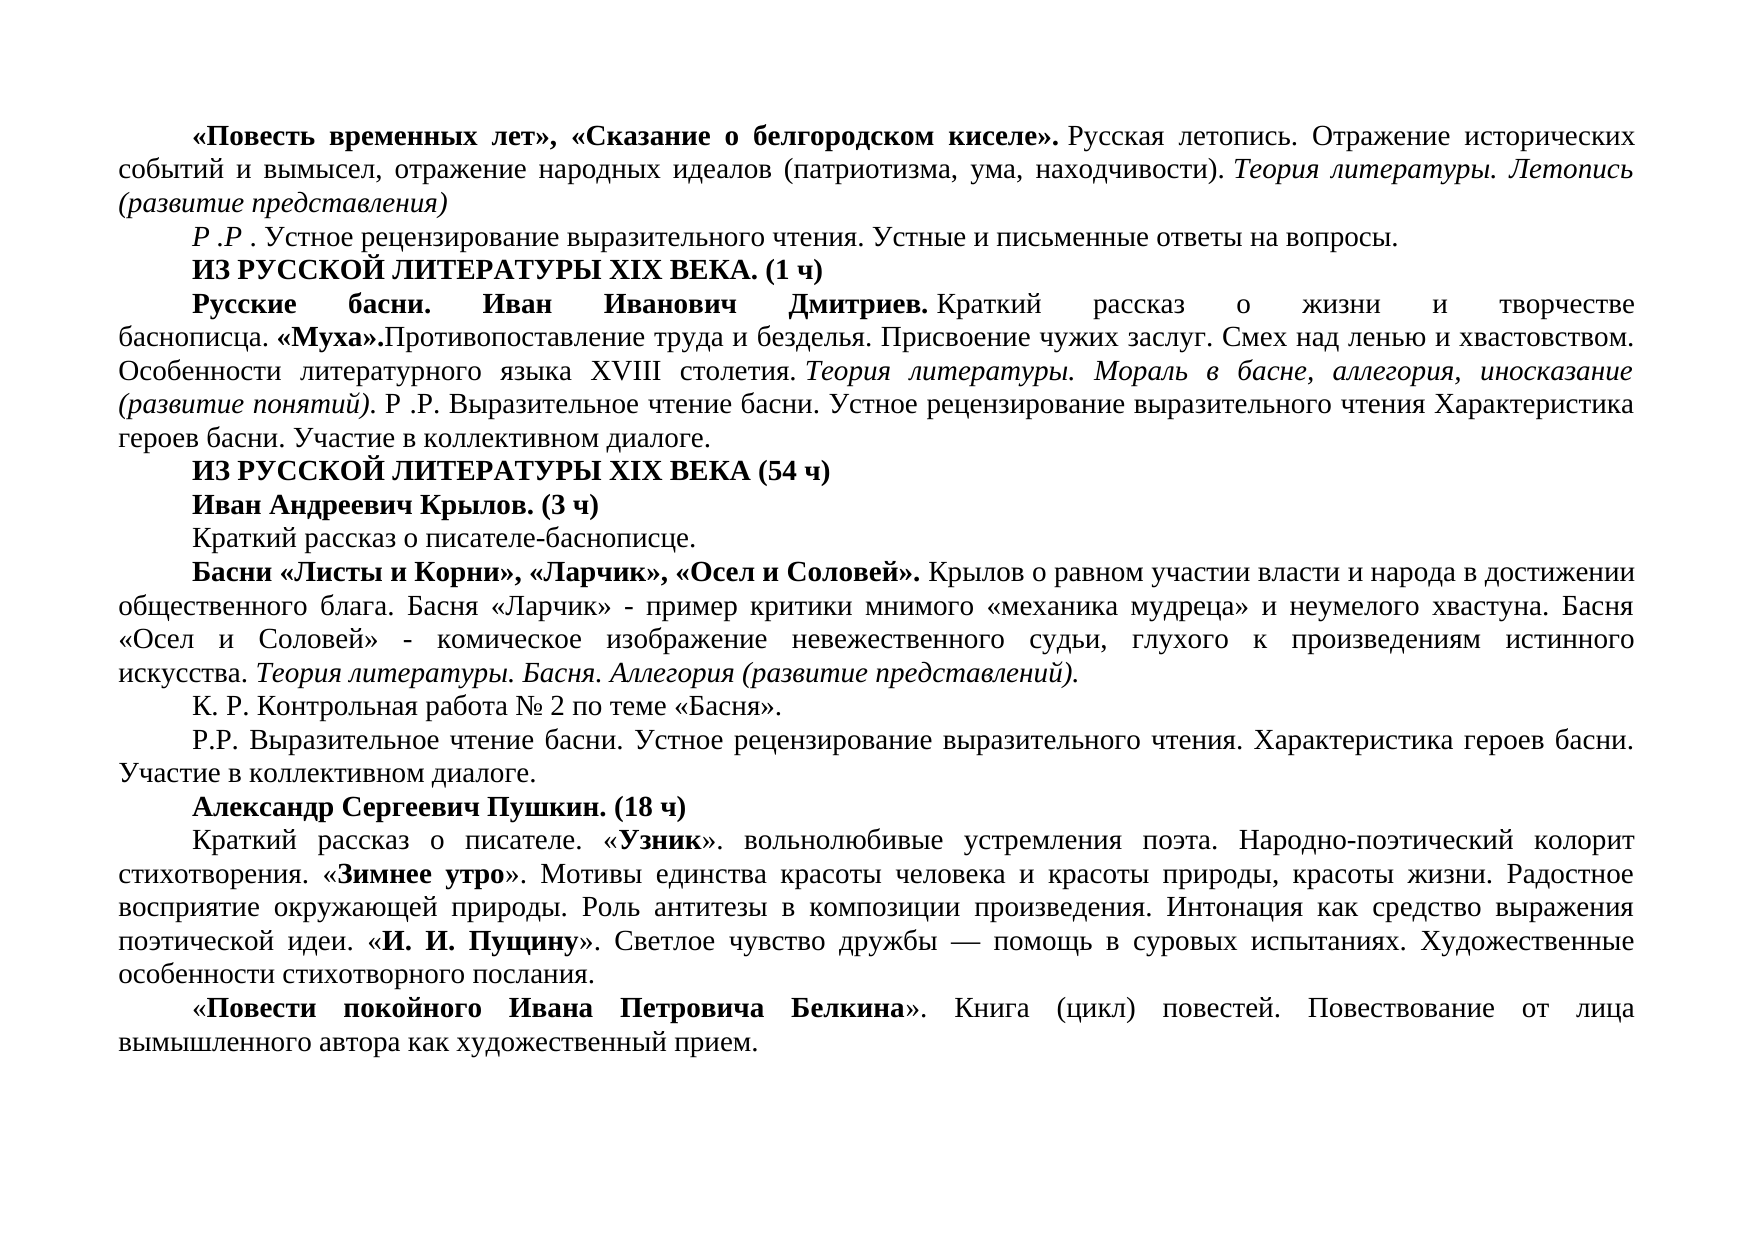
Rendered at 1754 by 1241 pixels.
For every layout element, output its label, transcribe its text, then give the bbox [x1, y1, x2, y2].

text «Повесть временных лет», «Сказание о белгородском киселе». Русская летопись. Отражение исторических событий и вымысел, отражение народных идеалов (патриотизма, ума, находчивости). Теория литературы. Летопись (развитие представления) [118, 118, 1636, 219]
text P.P. Выразительное чтение басни. Устное рецензирование выразительного чтения. Характеристика героев басни. Участие в коллективном диалоге. [118, 722, 1636, 789]
text P .P . Устное рецензирование выразительного чтения. Устные и письменные ответы на вопросы. [118, 219, 1636, 252]
text Басни «Листы и Корни», «Ларчик», «Осел и Соловей». Крылов о равном участии власти и народа в достижении общественного блага. Басня «Ларчик» - пример критики мнимого «механика мудреца» и неумелого хвастуна. Басня «Осел и Соловей» - комическое изображение невежественного судьи, глухого к произведениям истинного искусства. Теория литературы. Басня. Аллегория (развитие представлений). [118, 554, 1636, 688]
text К. Р. Контрольная работа № 2 по теме «Басня». [118, 688, 1636, 722]
text Русские басни. Иван Иванович Дмитриев. Краткий рассказ о жизни и творчестве баснописца. «Myxa».Противопоставление труда и безделья. Присвоение чужих заслуг. Смех над ленью и хвастовством. Особенности литературного языка XVIII столетия. Теория литературы. Мораль в басне, аллегория, иносказание (развитие понятий). Р .Р. Выразительное чтение басни. Устное рецензирование выразительного чтения Характеристика героев басни. Участие в коллективном диалоге. [118, 286, 1636, 453]
text ИЗ РУССКОЙ ЛИТЕРАТУРЫ XIX ВЕКА (54 ч) [118, 453, 1636, 487]
text Краткий рассказ о писателе-баснописце. [118, 521, 1636, 554]
text Иван Андреевич Крылов. (3 ч) [118, 487, 1636, 521]
text ИЗ РУССКОЙ ЛИТЕРАТУРЫ XIX ВЕКА. (1 ч) [118, 252, 1636, 286]
text Краткий рассказ о писателе. «Узник». вольнолюбивые устремления поэта. Народно-поэтический колорит стихотворения. «Зимнее утро». Мотивы единства красоты человека и красоты природы, красоты жизни. Радостное восприятие окружающей природы. Роль антитезы в композиции произведения. Интонация как средство выражения поэтической идеи. «И. И. Пущину». Светлое чувство дружбы — помощь в суровых испытаниях. Художественные особенности стихотворного послания. [118, 822, 1636, 990]
text «Повести покойного Ивана Петровича Белкина». Книга (цикл) повестей. Повествование от лица вымышленного автора как художественный прием. [118, 990, 1636, 1057]
text Александр Сергеевич Пушкин. (18 ч) [118, 789, 1636, 822]
